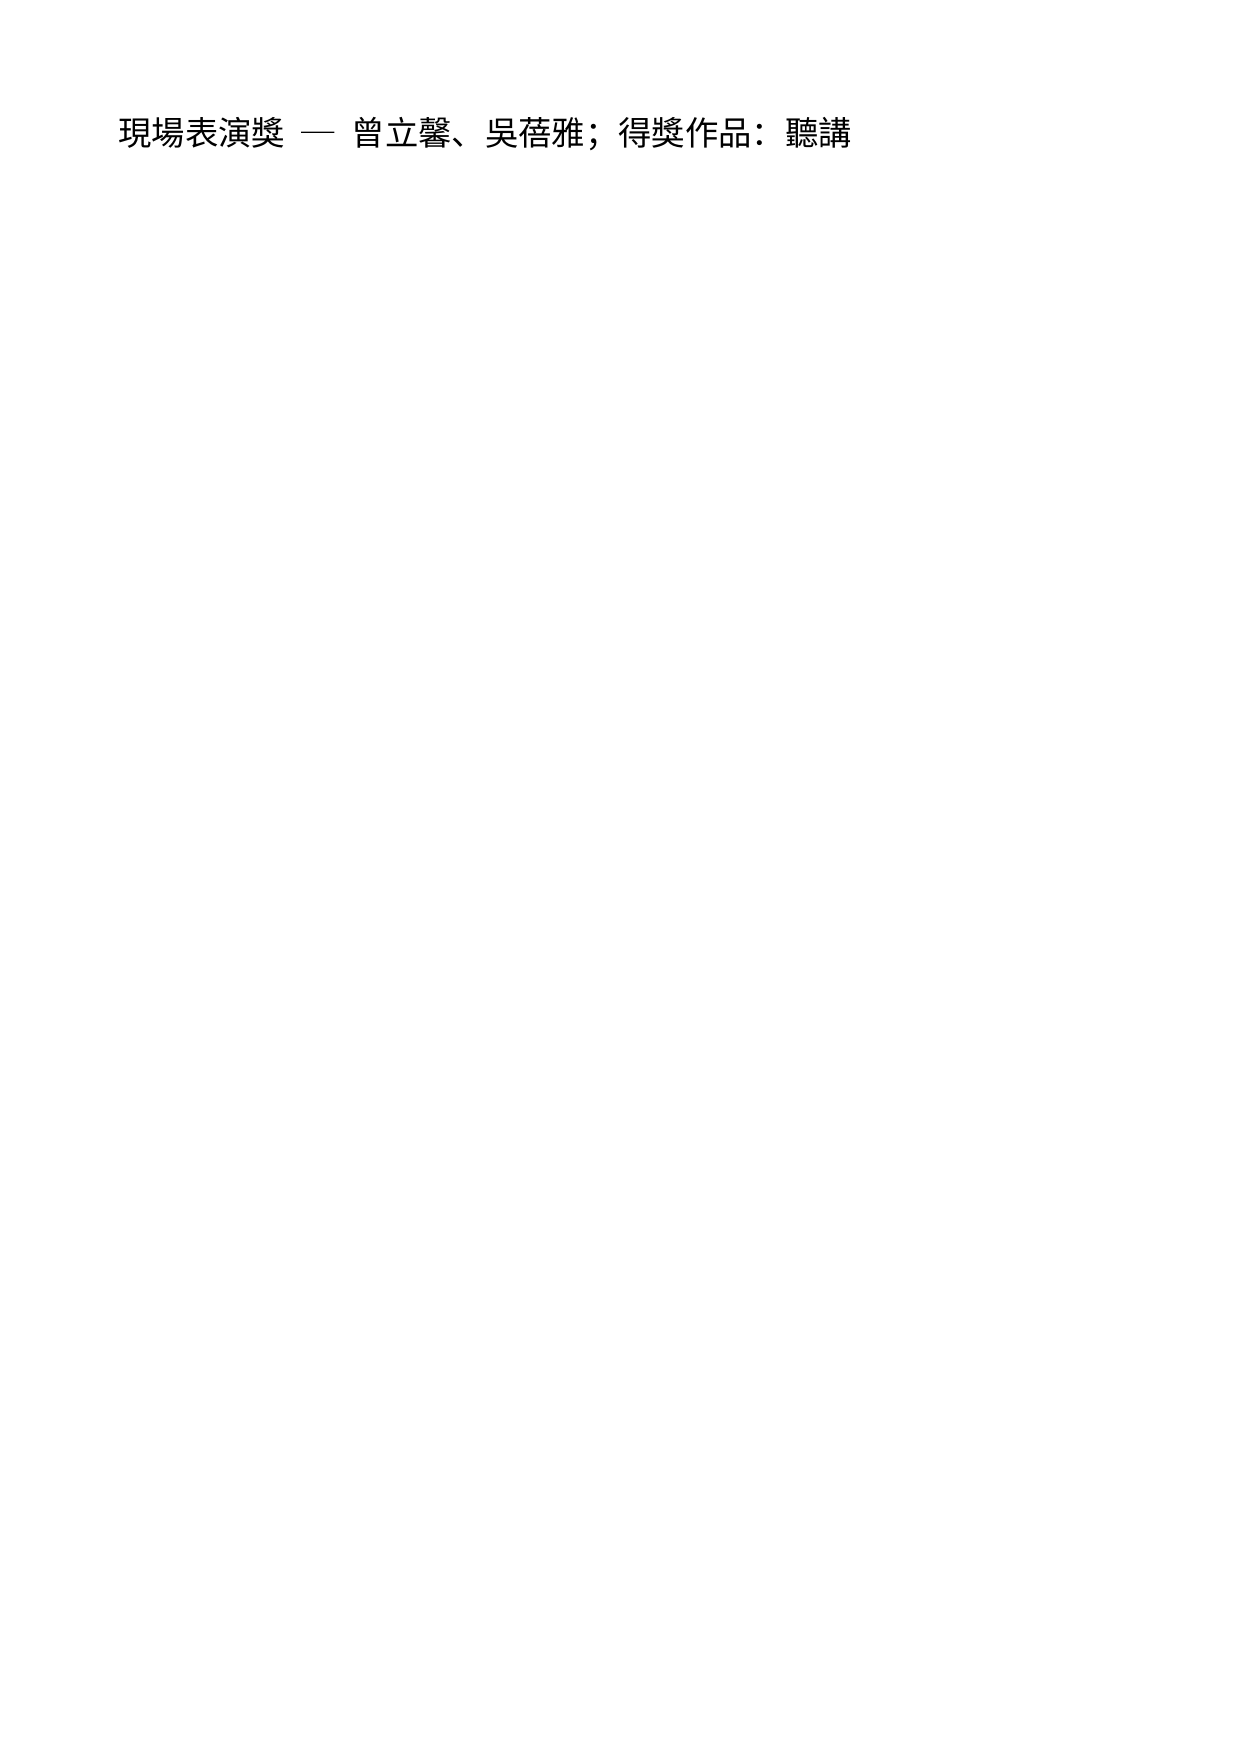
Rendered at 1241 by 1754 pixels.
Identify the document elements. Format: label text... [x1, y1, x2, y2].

text 現場表演獎 ─ 曾立馨、吳蓓雅；得獎作品：聽講 [118, 103, 1122, 156]
